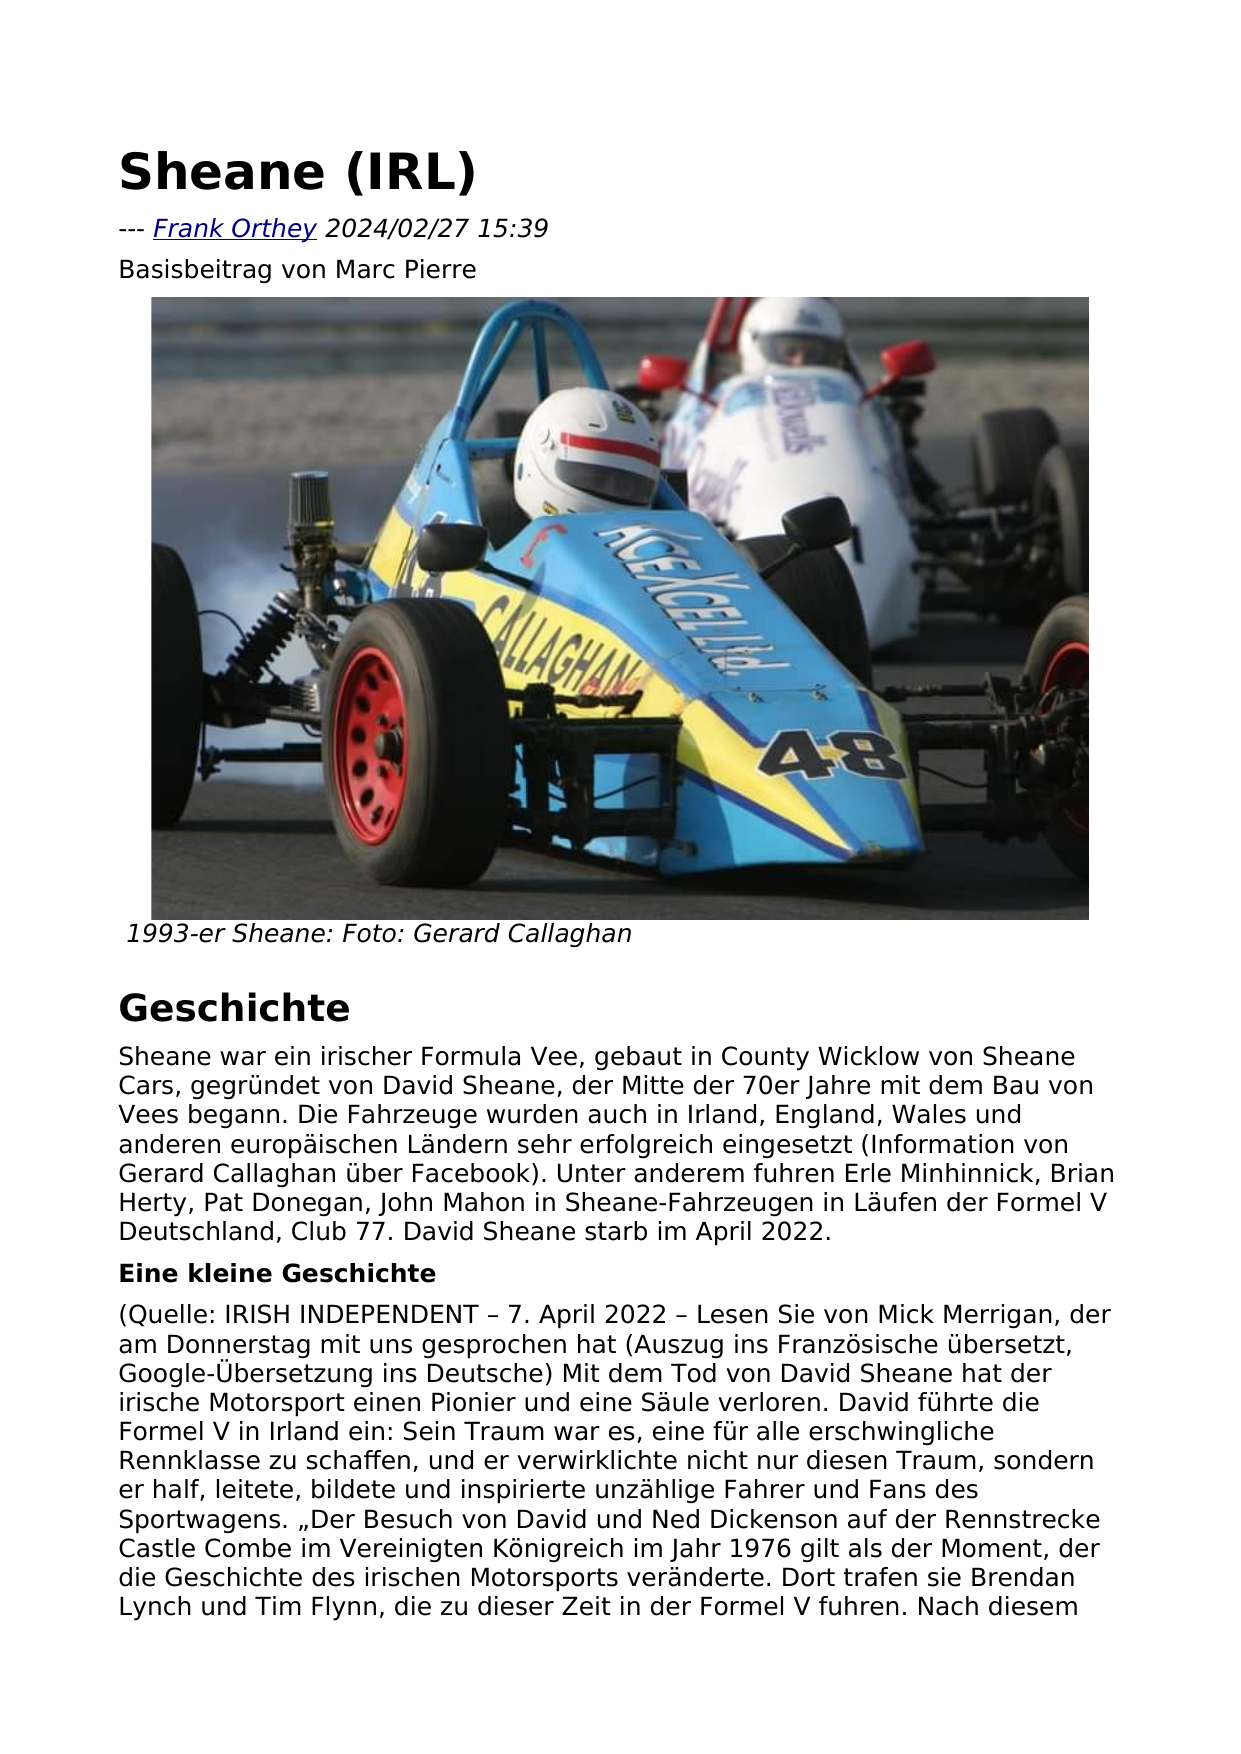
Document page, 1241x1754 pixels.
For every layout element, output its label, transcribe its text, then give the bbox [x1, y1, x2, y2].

text Sheane war ein irischer Formula Vee, gebaut in County Wicklow von Sheane Cars, gegründet von David Sheane, der Mitte der 70er Jahre mit dem Bau von Vees begann. Die Fahrzeuge wurden auch in Irland, England, Wales und anderen europäischen Ländern sehr erfolgreich eingesetzt (Information von Gerard Callaghan über Facebook). Unter anderem fuhren Erle Minhinnick, Brian Herty, Pat Donegan, John Mahon in Sheane-Fahrzeugen in Läufen der Formel V Deutschland, Club 77. David Sheane starb im April 2022. [118, 1042, 1122, 1247]
picture [151, 297, 1089, 920]
text Eine kleine Geschichte [118, 1259, 1122, 1288]
text (Quelle: IRISH INDEPENDENT – 7. April 2022 – Lesen Sie von Mick Merrigan, der am Donnerstag mit uns gesprochen hat (Auszug ins Französische übersetzt, Google-Übersetzung ins Deutsche) Mit dem Tod von David Sheane hat der irische Motorsport einen Pionier und eine Säule verloren. David führte die Formel V in Irland ein: Sein Traum war es, eine für alle erschwingliche Rennklasse zu schaffen, und er verwirklichte nicht nur diesen Traum, sondern er half, leitete, bildete und inspirierte unzählige Fahrer und Fans des Sportwagens. „Der Besuch von David und Ned Dickenson auf der Rennstrecke Castle Combe im Vereinigten Königreich im Jahr 1976 gilt als der Moment, der die Geschichte des irischen Motorsports veränderte. Dort trafen sie Brendan Lynch und Tim Flynn, die zu dieser Zeit in der Formel V fuhren. Nach diesem [118, 1301, 1122, 1622]
subtitle Sheane (IRL) [118, 143, 1122, 201]
text 1993-er Sheane: Foto: Gerard Callaghan [118, 297, 1122, 949]
text Basisbeitrag von Marc Pierre [118, 256, 1122, 285]
subtitle Geschichte [118, 986, 1122, 1030]
text --- Frank Orthey 2024/02/27 15:39 [118, 214, 1122, 243]
